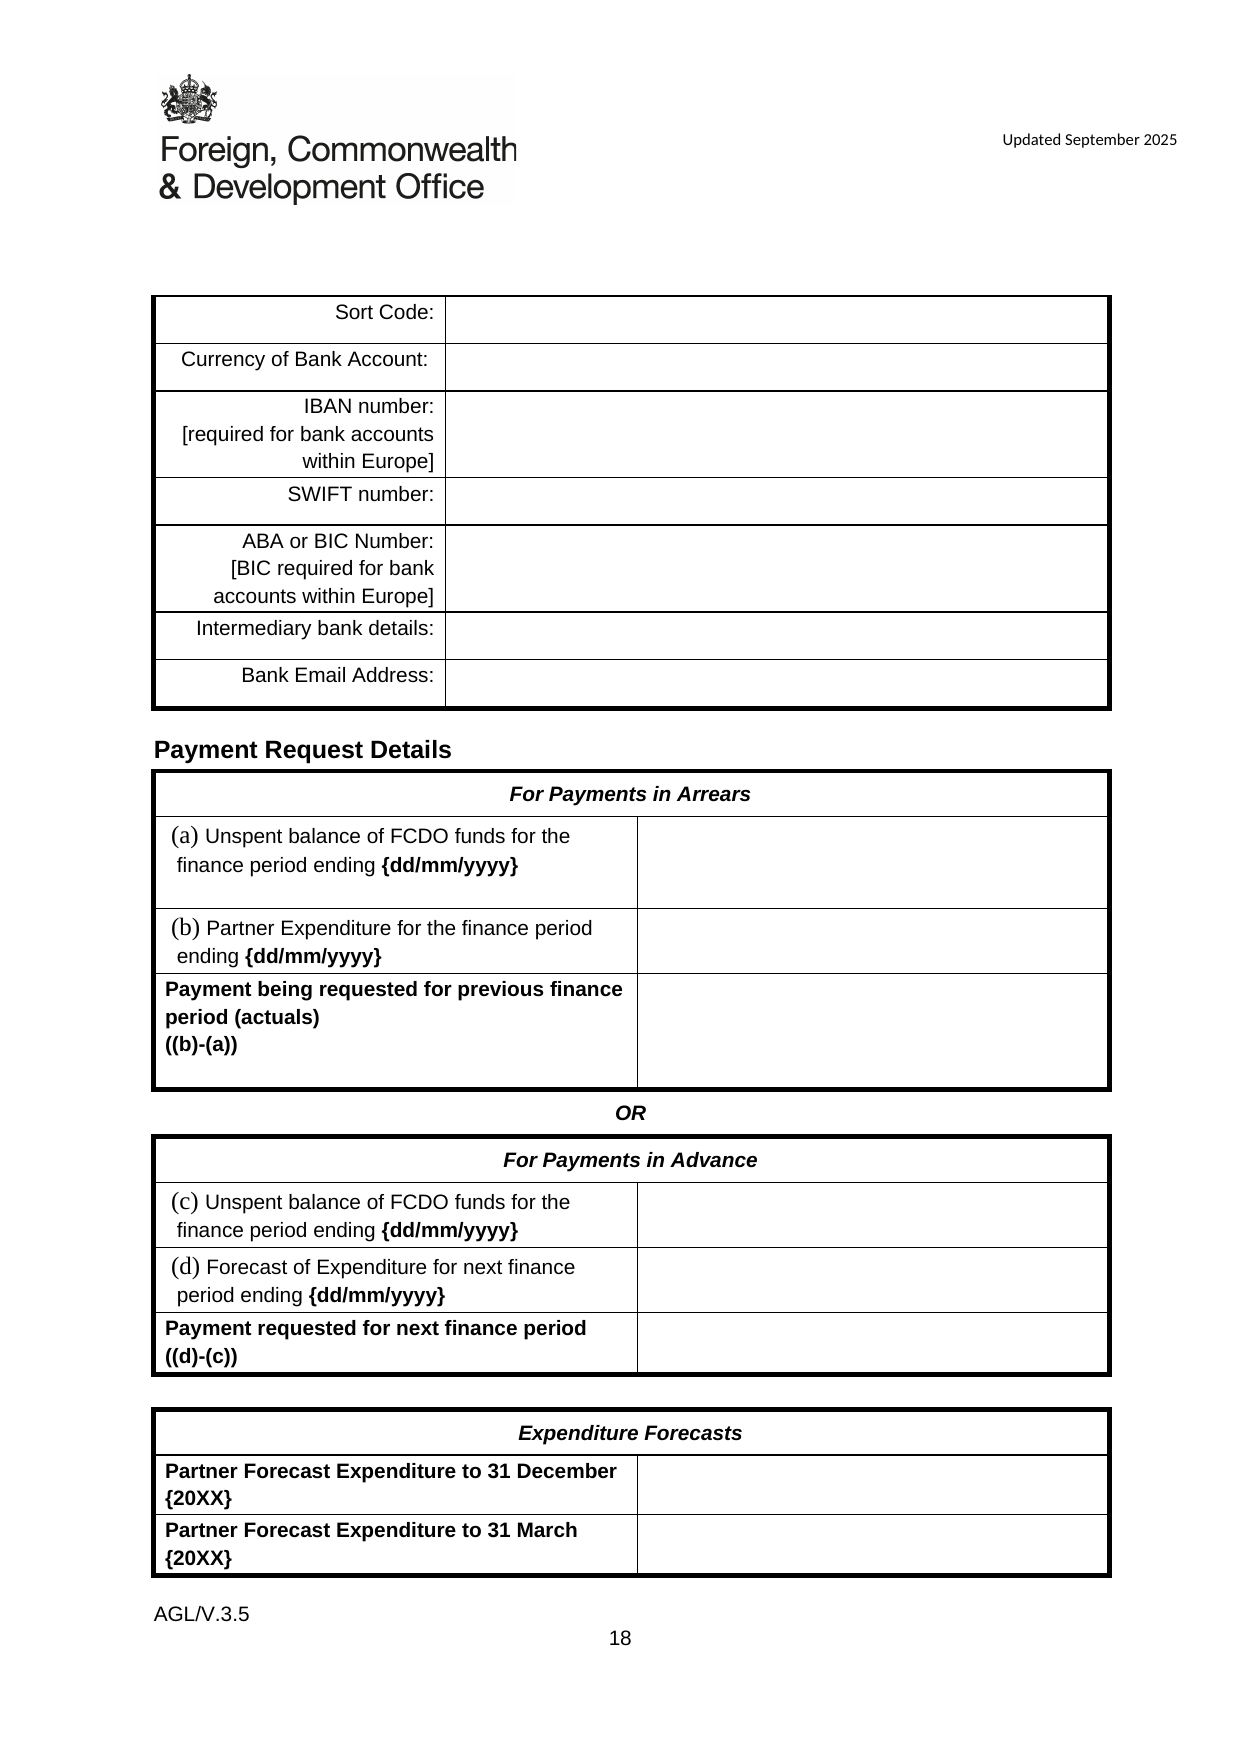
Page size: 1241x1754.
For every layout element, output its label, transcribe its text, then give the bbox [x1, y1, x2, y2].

table_cell [638, 1456, 1107, 1514]
table_cell ABA or BIC Number: [BIC required for bank accounts within Europe] [156, 526, 445, 611]
table_cell Partner Forecast Expenditure to 31 March {20XX} [156, 1515, 637, 1573]
table_cell [446, 478, 1107, 524]
table_cell [446, 526, 1107, 611]
table_cell Partner Forecast Expenditure to 31 December {20XX} [156, 1456, 637, 1514]
table_cell IBAN number: [required for bank accounts within Europe] [156, 392, 445, 477]
text Payment Request Details [153, 735, 1087, 764]
table_cell Unspent balance of FCDO funds for the finance period ending {dd/mm/yyyy} [156, 1183, 637, 1247]
table_cell Bank Email Address: [156, 660, 445, 706]
table_cell [446, 344, 1107, 390]
table_cell OR [154, 1092, 1109, 1134]
table_cell SWIFT number: [156, 478, 445, 524]
table_cell Payment being requested for previous finance period (actuals) ((b)-(a)) [156, 974, 637, 1087]
table_header For Payments in Arrears [156, 773, 1107, 816]
table_cell Unspent balance of FCDO funds for the finance period ending {dd/mm/yyyy} [156, 817, 637, 907]
table_cell [638, 1515, 1107, 1573]
table_cell [154, 1377, 1109, 1407]
table_cell [638, 1183, 1107, 1247]
table_cell [446, 660, 1107, 706]
table_cell [638, 1248, 1107, 1312]
table_cell Intermediary bank details: [156, 613, 445, 658]
table_cell Sort Code: [156, 297, 445, 343]
table_cell [638, 974, 1107, 1087]
table_cell [446, 613, 1107, 658]
table_cell [446, 297, 1107, 343]
table_cell Currency of Bank Account: [156, 344, 445, 390]
table_cell Forecast of Expenditure for next finance period ending {dd/mm/yyyy} [156, 1248, 637, 1312]
table_cell [638, 817, 1107, 907]
table_cell [638, 909, 1107, 972]
table_cell Partner Expenditure for the finance period ending {dd/mm/yyyy} [156, 909, 637, 972]
table_cell [638, 1313, 1107, 1372]
table_cell For Payments in Advance [156, 1139, 1107, 1182]
table_cell Expenditure Forecasts [156, 1412, 1107, 1454]
table_cell [446, 392, 1107, 477]
table_cell Payment requested for next finance period ((d)-(c)) [156, 1313, 637, 1372]
